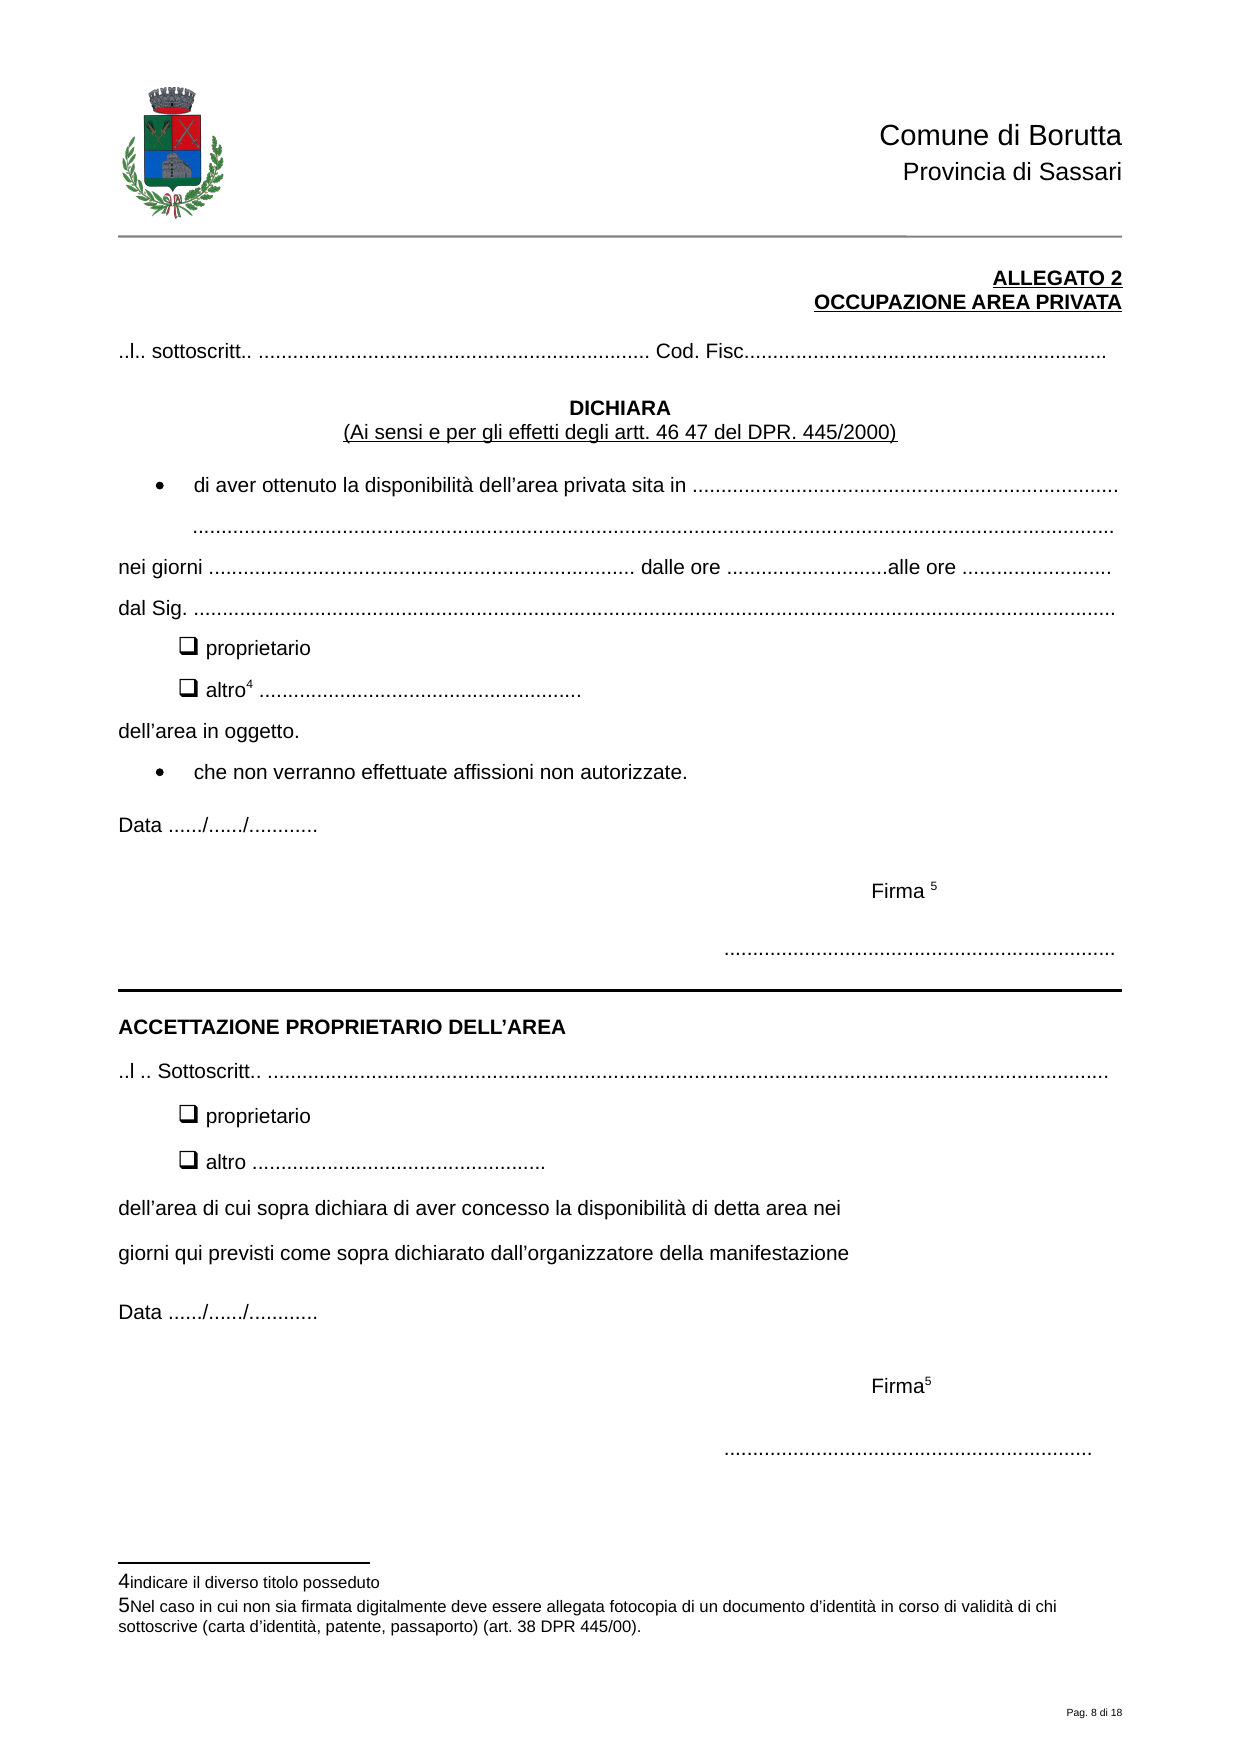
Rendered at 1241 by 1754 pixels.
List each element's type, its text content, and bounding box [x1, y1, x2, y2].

text ................................................................ [118, 1435, 1122, 1459]
text  altro ........................................................ [177, 678, 1122, 703]
text giorni qui previsti come sopra dichiarato dall’organizzatore della manifestazione [118, 1241, 1122, 1264]
text  proprietario [177, 1104, 1122, 1129]
text Data ....../....../............ [118, 813, 1122, 837]
text Firma [118, 879, 1122, 903]
text OCCUPAZIONE AREA PRIVATA [118, 290, 1122, 314]
text dal Sig. ................................................................................................................................................................ [118, 595, 1122, 619]
text Provincia di Sassari [224, 157, 1122, 185]
text dell’area in oggetto. [118, 719, 1122, 743]
text ACCETTAZIONE PROPRIETARIO DELL’AREA [118, 1014, 1122, 1038]
text .................................................................... [118, 936, 1122, 960]
list di aver ottenuto la disponibilità dell’area privata sita in .......................................................................... [156, 473, 1122, 497]
text nei giorni .......................................................................... dalle ore ............................alle ore .......................... [118, 555, 1122, 579]
list che non verranno effettuate affissioni non autorizzate. [156, 760, 1122, 784]
text Data ....../....../............ [118, 1300, 1122, 1324]
text ALLEGATO 2 [118, 266, 1122, 290]
picture [122, 87, 224, 219]
text  proprietario [177, 636, 1122, 661]
text (Ai sensi e per gli effetti degli artt. 46 47 del DPR. 445/2000) [118, 420, 1122, 444]
text ..l .. Sottoscritt.. .................................................................................................................................................. [118, 1059, 1122, 1083]
text Nel caso in cui non sia firmata digitalmente deve essere allegata fotocopia di un documento d’identità in corso di validità di chi sottoscrive (carta d’identità, patente, passaporto) (art. 38 DPR 445/00). [118, 1593, 1122, 1636]
text ................................................................................................................................................................ [192, 514, 1122, 538]
text indicare il diverso titolo posseduto [118, 1569, 1122, 1593]
text  altro ................................................... [177, 1150, 1122, 1175]
text Firma5 [118, 1374, 1122, 1398]
text Comune di Borutta [224, 118, 1122, 152]
text DICHIARA [118, 396, 1122, 420]
text ..l.. sottoscritt.. .................................................................... Cod. Fisc............................................................... [118, 339, 1122, 363]
text dell’area di cui sopra dichiara di aver concesso la disponibilità di detta area nei [118, 1196, 1122, 1220]
